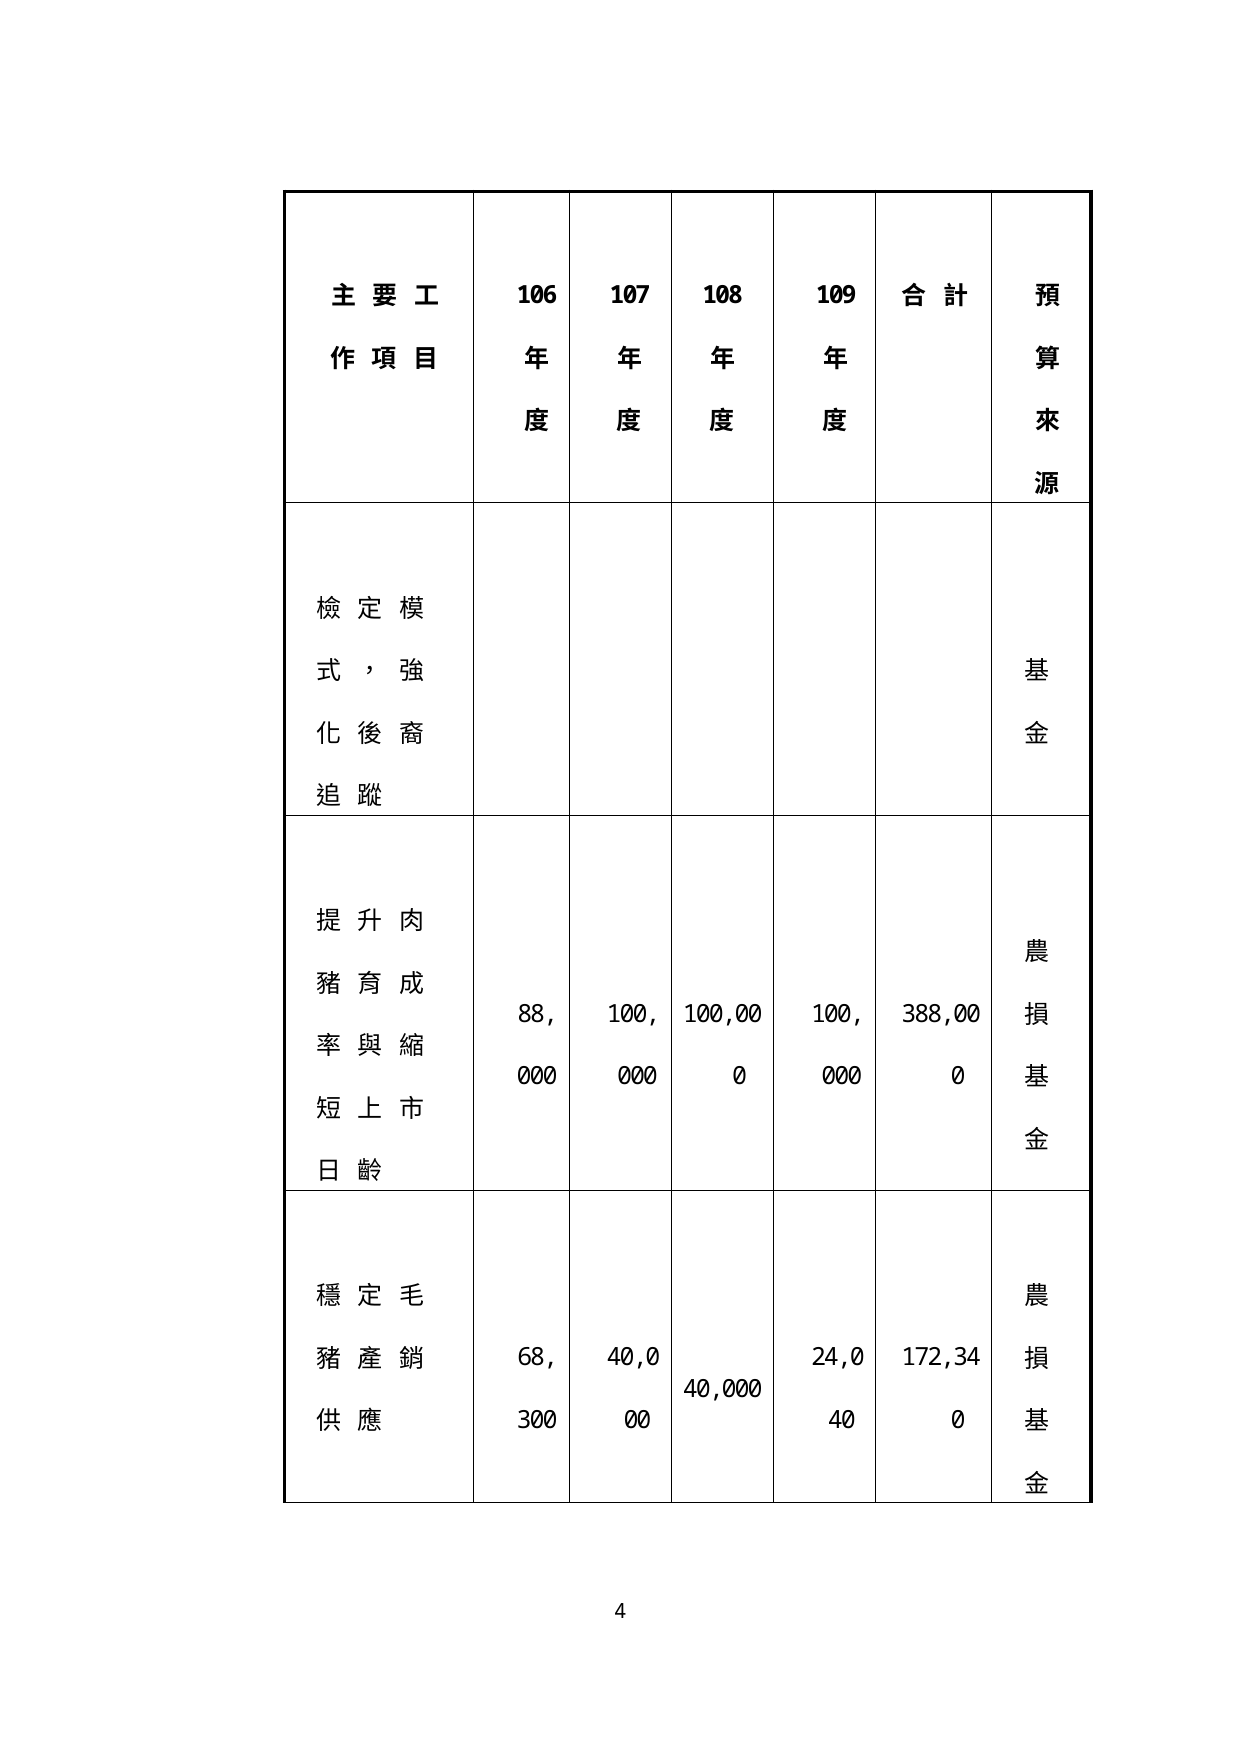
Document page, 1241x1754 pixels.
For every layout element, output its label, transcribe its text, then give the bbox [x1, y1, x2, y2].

table_cell 基金 [992, 503, 1089, 814]
table_cell 172,340 [876, 1191, 991, 1502]
table_cell 40,000 [570, 1191, 671, 1502]
table_cell [672, 503, 773, 814]
table_cell 穩定毛豬產銷供應 [286, 1191, 473, 1502]
table_cell [774, 503, 875, 814]
table_cell [570, 503, 671, 814]
table_cell 100,000 [570, 816, 671, 1189]
table_cell 388,000 [876, 816, 991, 1189]
table_cell 40,000 [672, 1191, 773, 1502]
table_cell 68,300 [474, 1191, 569, 1502]
table_cell 100,000 [774, 816, 875, 1189]
table_cell 88,000 [474, 816, 569, 1189]
table_cell 農損基金 [992, 1191, 1089, 1502]
table_header 106年度 [474, 193, 569, 502]
table_cell 100,000 [672, 816, 773, 1189]
table_cell 檢定模式，強化後裔追蹤 [286, 503, 473, 814]
table_cell [876, 503, 991, 814]
table_header 107年度 [570, 193, 671, 502]
table_header 109年度 [774, 193, 875, 502]
table_header 主要工作項目 [286, 193, 473, 502]
table_cell 24,040 [774, 1191, 875, 1502]
table_header 108年度 [672, 193, 773, 502]
table_header 預算來源 [992, 193, 1089, 502]
table_cell 提升肉豬育成率與縮短上市日齡 [286, 816, 473, 1189]
table_cell 農損基金 [992, 816, 1089, 1189]
table_cell [474, 503, 569, 814]
table_header 合計 [876, 193, 991, 502]
